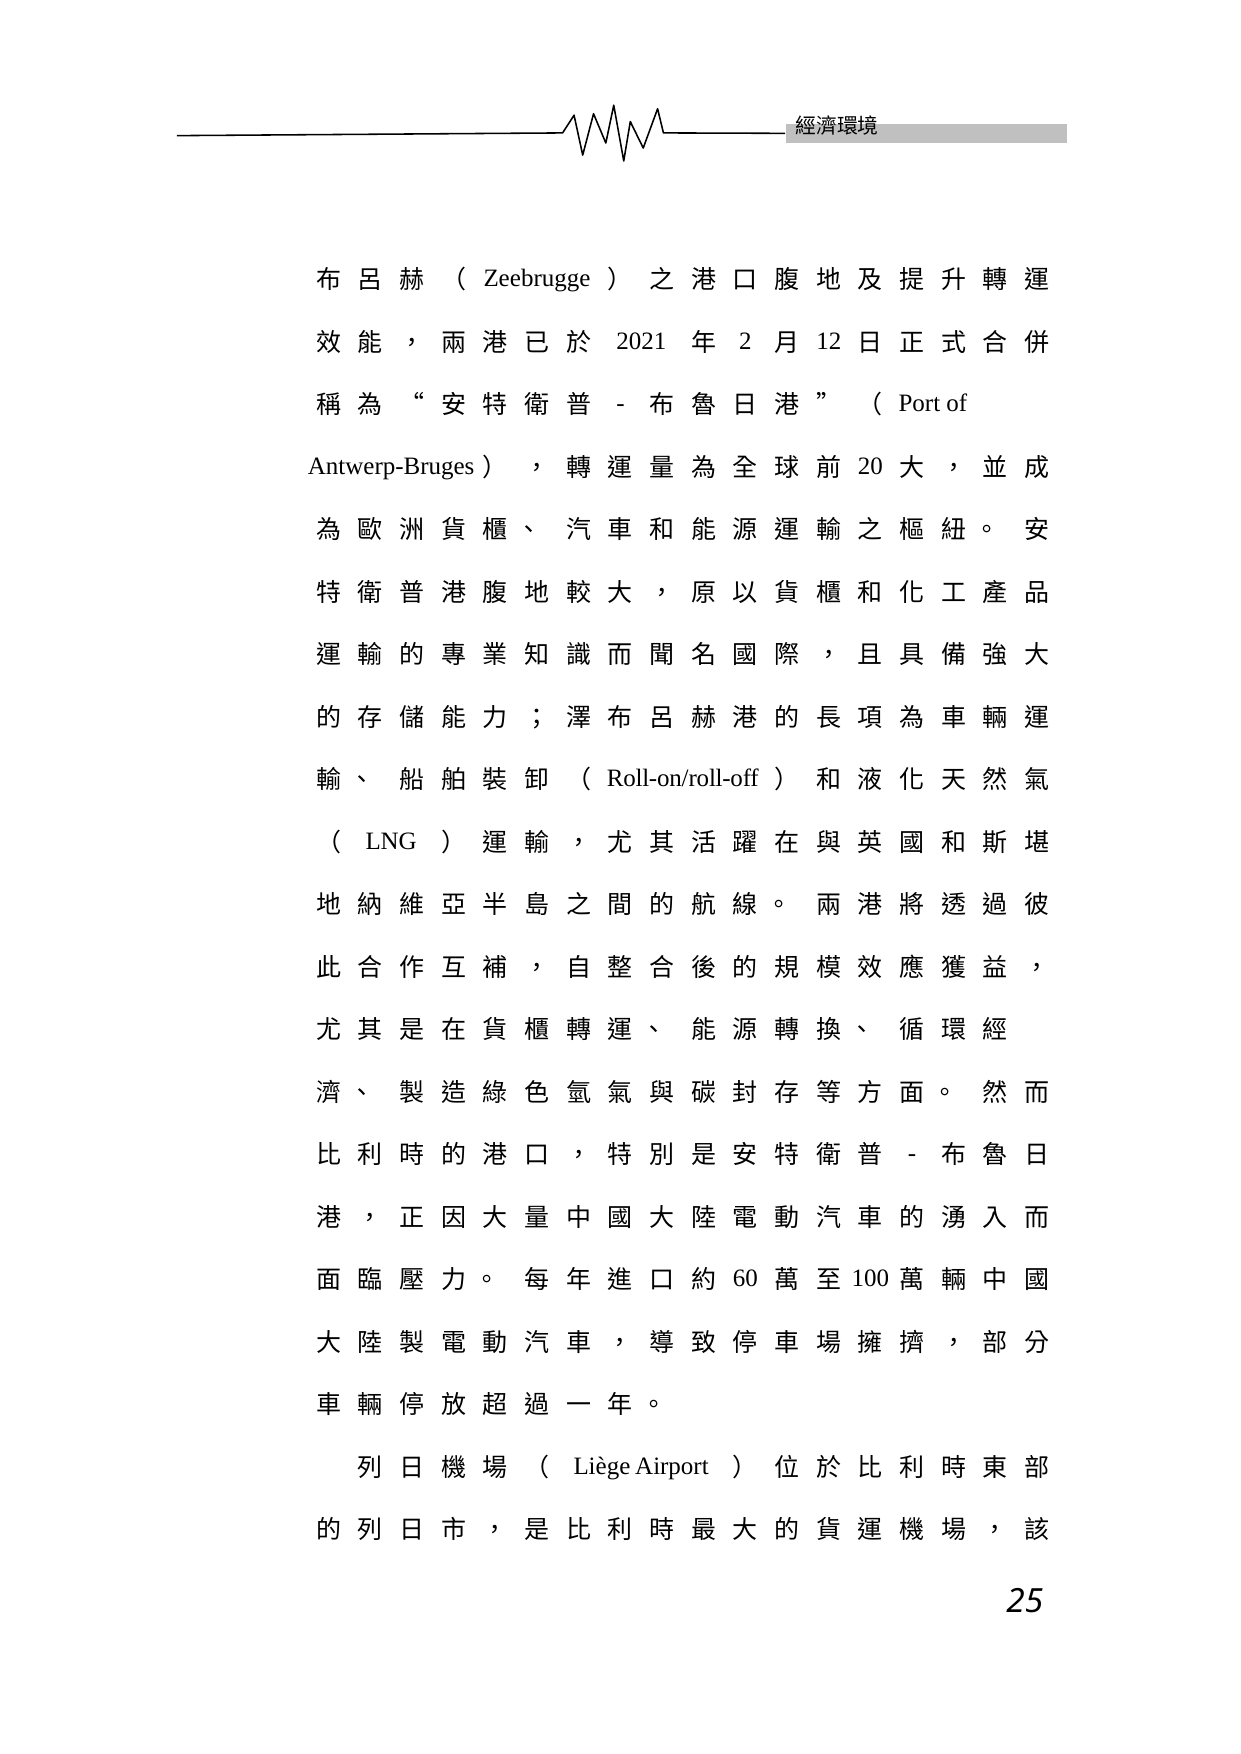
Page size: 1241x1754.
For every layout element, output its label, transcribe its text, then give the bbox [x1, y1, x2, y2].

text 布呂赫（Zeebrugge）之港口腹地及提升轉運效能，兩港已於2021年2月12日正式合併稱為“安特衛普-布魯日港”（Port of Antwerp-Bruges），轉運量為全球前20大，並成為歐洲貨櫃、汽車和能源運輸之樞紐。安特衛普港腹地較大，原以貨櫃和化工產品運輸的專業知識而聞名國際，且具備強大的存儲能力；澤布呂赫港的長項為車輛運輸、船舶裝卸（Roll-on/roll-off）和液化天然氣（LNG）運輸，尤其活躍在與英國和斯堪地納維亞半島之間的航線。兩港將透過彼此合作互補，自整合後的規模效應獲益，尤其是在貨櫃轉運、能源轉換、循環經濟、製造綠色氫氣與碳封存等方面。然而比利時的港口，特別是安特衛普-布魯日港，正因大量中國大陸電動汽車的湧入而面臨壓力。每年進口約60萬至100萬輛中國大陸製電動汽車，導致停車場擁擠，部分車輛停放超過一年。 [281, 236, 1058, 1424]
text 列日機場（Liège Airport）位於比利時東部的列日市，是比利時最大的貨運機場，該 [281, 1424, 1058, 1549]
